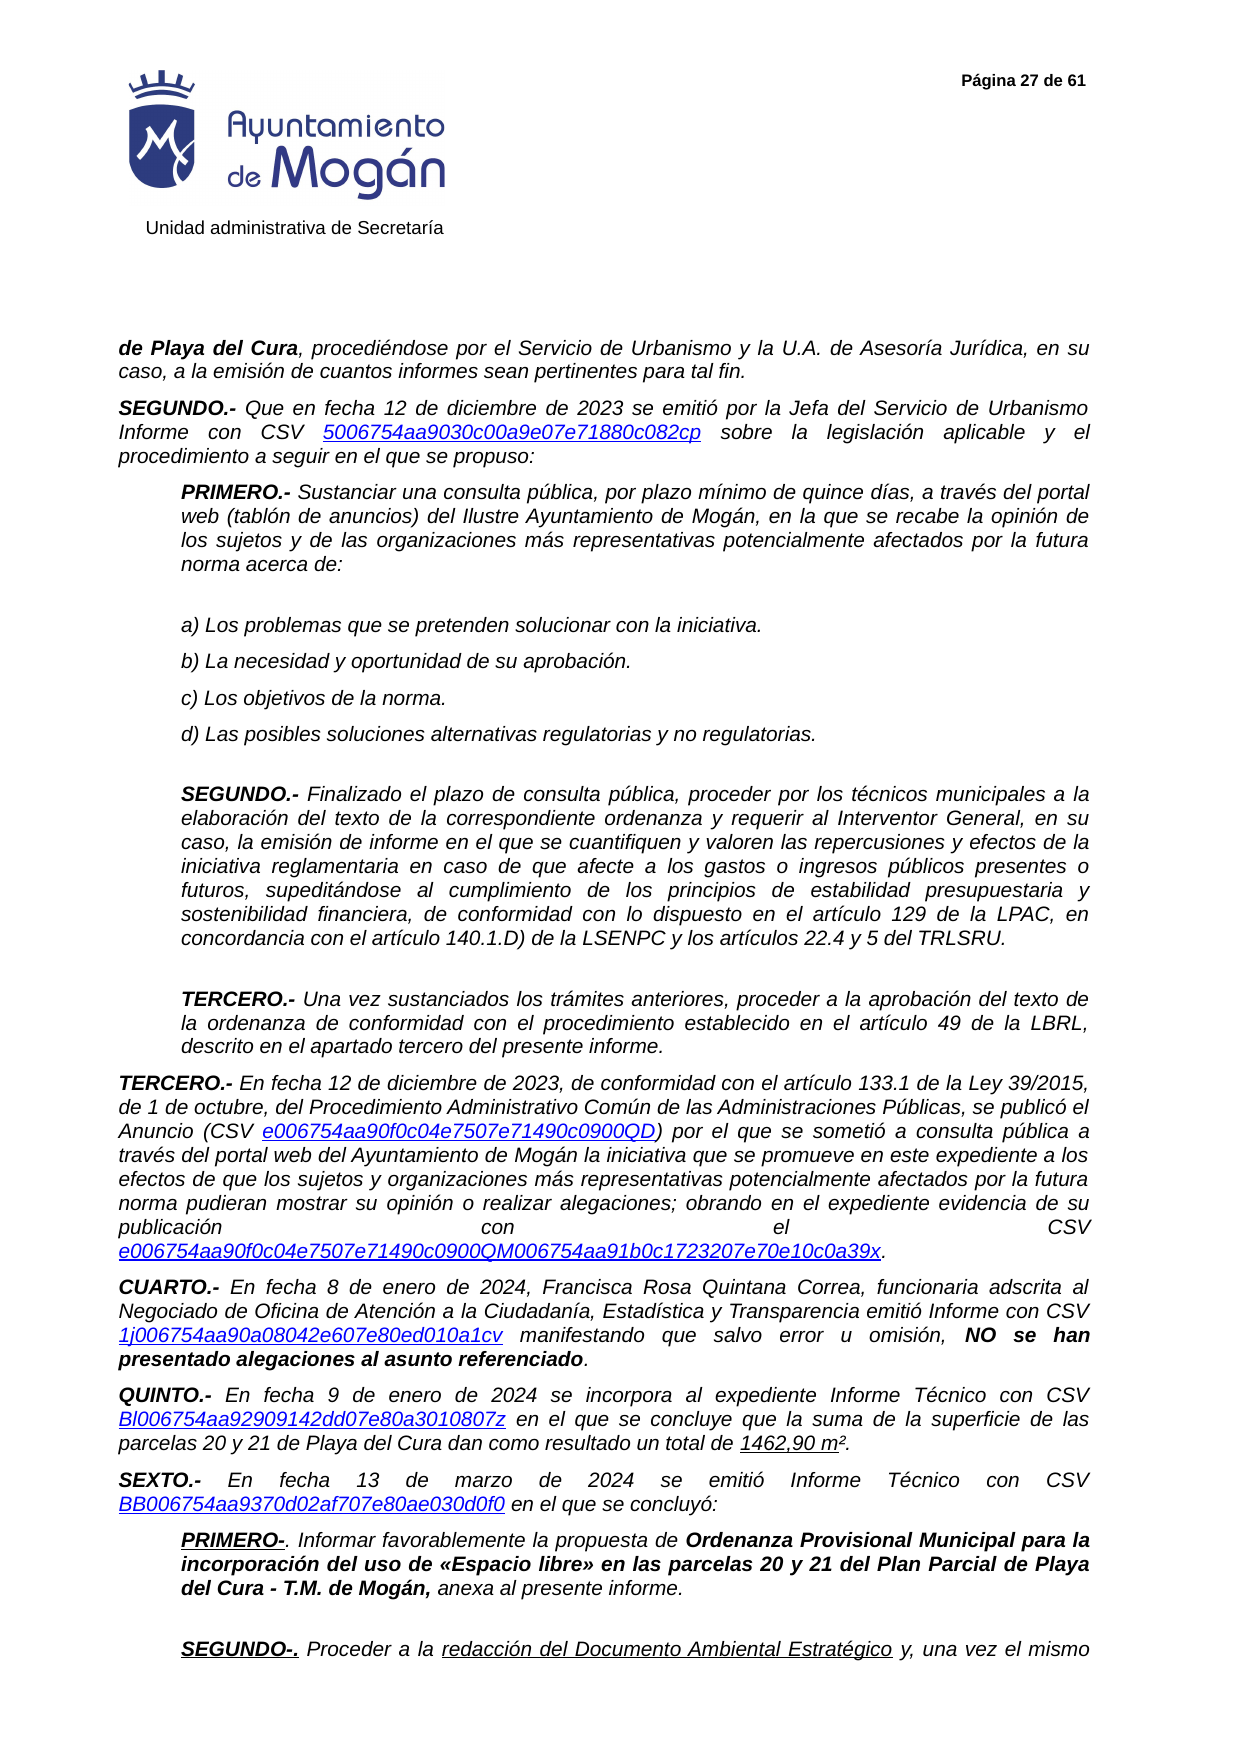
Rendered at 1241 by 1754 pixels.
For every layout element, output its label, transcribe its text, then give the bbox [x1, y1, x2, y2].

text CUARTO.- En fecha 8 de enero de 2024, Francisca Rosa Quintana Correa, funcionaria adscrita al Negociado de Oficina de Atención a la Ciudadanía, Estadística y Transparencia emitió Informe con CSV 1j006754aa90a08042e607e80ed010a1cv manifestando que salvo error u omisión, NO se han presentado alegaciones al asunto referenciado. [118, 1275, 1092, 1371]
text TERCERO.- Una vez sustanciados los trámites anteriores, proceder a la aprobación del texto de la ordenanza de conformidad con el procedimiento establecido en el artículo 49 de la LBRL, descrito en el apartado tercero del presente informe. [181, 962, 1092, 1058]
text de Playa del Cura, procediéndose por el Servicio de Urbanismo y la U.A. de Asesoría Jurídica, en su caso, a la emisión de cuantos informes sean pertinentes para tal fin. [118, 335, 1092, 383]
text d) Las posibles soluciones alternativas regulatorias y no regulatorias. [181, 722, 1092, 746]
text PRIMERO-. Informar favorablemente la propuesta de Ordenanza Provisional Municipal para la incorporación del uso de «Espacio libre» en las parcelas 20 y 21 del Plan Parcial de Playa del Cura - T.M. de Mogán, anexa al presente informe. [181, 1528, 1092, 1600]
text b) La necesidad y oportunidad de su aprobación. [181, 649, 1092, 673]
text PRIMERO.- Sustanciar una consulta pública, por plazo mínimo de quince días, a través del portal web (tablón de anuncios) del Ilustre Ayuntamiento de Mogán, en la que se recabe la opinión de los sujetos y de las organizaciones más representativas potencialmente afectados por la futura norma acerca de: [181, 480, 1092, 576]
text SEGUNDO-. Proceder a la redacción del Documento Ambiental Estratégico y, una vez el mismo [181, 1612, 1092, 1660]
text QUINTO.- En fecha 9 de enero de 2024 se incorpora al expediente Informe Técnico con CSV Bl006754aa92909142dd07e80a3010807z en el que se concluye que la suma de la superficie de las parcelas 20 y 21 de Playa del Cura dan como resultado un total de 1462,90 m². [118, 1383, 1092, 1455]
picture [128, 70, 445, 206]
text SEGUNDO.- Que en fecha 12 de diciembre de 2023 se emitió por la Jefa del Servicio de Urbanismo Informe con CSV 5006754aa9030c00a9e07e71880c082cp sobre la legislación aplicable y el procedimiento a seguir en el que se propuso: [118, 396, 1092, 468]
text a) Los problemas que se pretenden solucionar con la iniciativa. [181, 588, 1092, 636]
text SEGUNDO.- Finalizado el plazo de consulta pública, proceder por los técnicos municipales a la elaboración del texto de la correspondiente ordenanza y requerir al Interventor General, en su caso, la emisión de informe en el que se cuantifiquen y valoren las repercusiones y efectos de la iniciativa reglamentaria en caso de que afecte a los gastos o ingresos públicos presentes o futuros, supeditándose al cumplimiento de los principios de estabilidad presupuestaria y sostenibilidad financiera, de conformidad con lo dispuesto en el artículo 129 de la LPAC, en concordancia con el artículo 140.1.D) de la LSENPC y los artículos 22.4 y 5 del TRLSRU. [181, 758, 1092, 950]
text SEXTO.- En fecha 13 de marzo de 2024 se emitió Informe Técnico con CSV BB006754aa9370d02af707e80ae030d0f0 en el que se concluyó: [118, 1468, 1092, 1516]
text TERCERO.- En fecha 12 de diciembre de 2023, de conformidad con el artículo 133.1 de la Ley 39/2015, de 1 de octubre, del Procedimiento Administrativo Común de las Administraciones Públicas, se publicó el Anuncio (CSV e006754aa90f0c04e7507e71490c0900QD) por el que se sometió a consulta pública a través del portal web del Ayuntamiento de Mogán la iniciativa que se promueve en este expediente a los efectos de que los sujetos y organizaciones más representativas potencialmente afectados por la futura norma pudieran mostrar su opinión o realizar alegaciones; obrando en el expediente evidencia de su publicación con el CSV e006754aa90f0c04e7507e71490c0900QM006754aa91b0c1723207e70e10c0a39x. [118, 1071, 1092, 1262]
text c) Los objetivos de la norma. [181, 685, 1092, 709]
